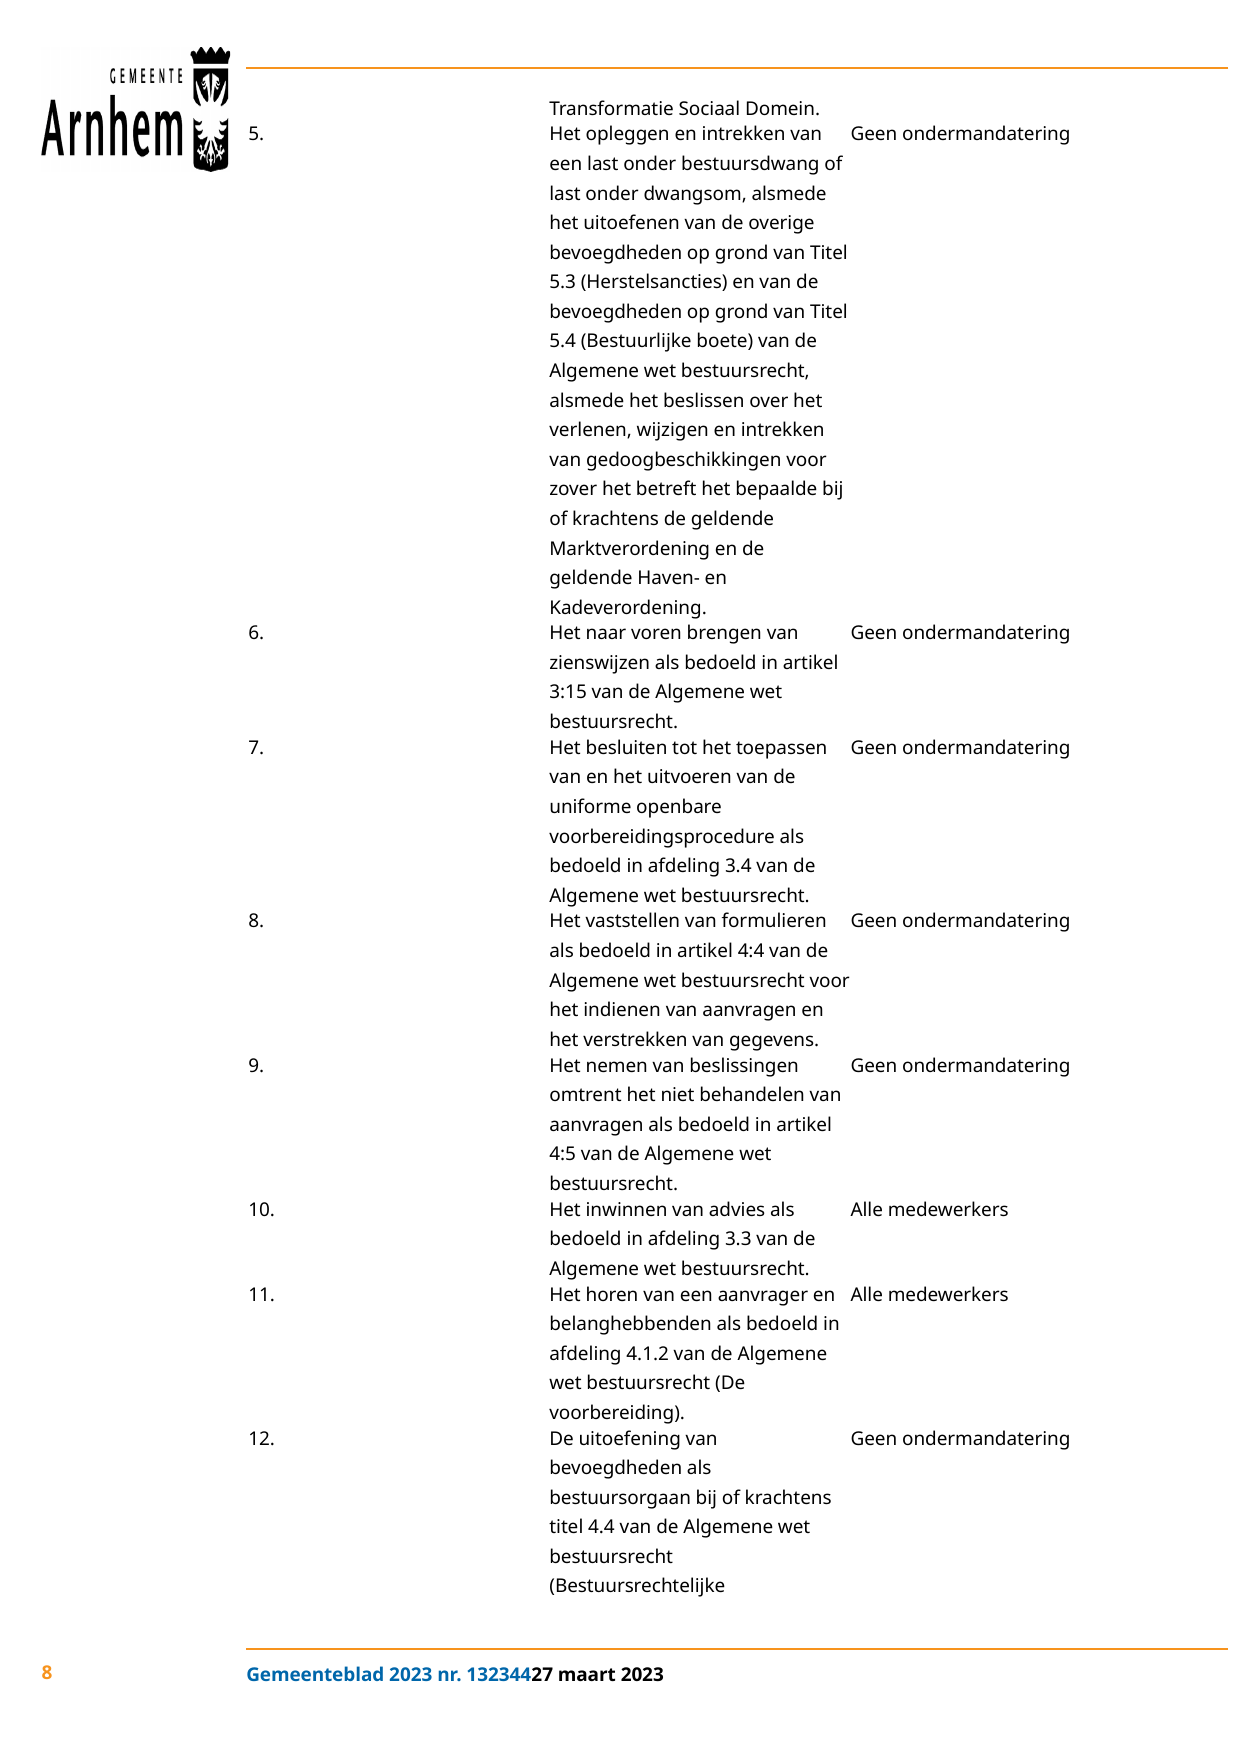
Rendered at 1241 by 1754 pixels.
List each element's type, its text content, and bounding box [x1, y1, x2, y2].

table_cell Het opleggen en intrekken van een last onder bestuursdwang of last onder dwangsom, alsmede het uitoefenen van de overige bevoegdheden op grond van Titel 5.3 (Herstelsancties) en van de bevoegdheden op grond van Titel 5.4 (Bestuurlijke boete) van de Algemene wet bestuursrecht, alsmede het beslissen over het verlenen, wijzigen en intrekken van gedoogbeschikkingen voor zover het betreft het bepaalde bij of krachtens de geldende Marktverordening en de geldende Haven- en Kadeverordening. [549, 121, 850, 619]
table_cell Het naar voren brengen van zienswijzen als bedoeld in artikel 3:15 van de Algemene wet bestuursrecht. [549, 620, 850, 734]
table_cell De uitoefening van bevoegdheden als bestuursorgaan bij of krachtens titel 4.4 van de Algemene wet bestuursrecht (Bestuursrechtelijke [549, 1425, 850, 1598]
table_cell Het nemen van beslissingen omtrent het niet behandelen van aanvragen als bedoeld in artikel 4:5 van de Algemene wet bestuursrecht. [549, 1052, 850, 1196]
table_cell [248, 734, 549, 908]
picture [41, 47, 231, 172]
table_cell Geen ondermandatering [850, 1052, 1152, 1196]
table_cell [248, 95, 549, 121]
table_cell Transformatie Sociaal Domein. [549, 95, 850, 121]
table_cell Geen ondermandatering [850, 121, 1152, 619]
table_cell [248, 1052, 549, 1196]
table_cell Geen ondermandatering [850, 908, 1152, 1052]
table_cell [248, 121, 549, 619]
table_cell Geen ondermandatering [850, 620, 1152, 734]
table_cell [248, 908, 549, 1052]
table_cell Geen ondermandatering [850, 734, 1152, 908]
table_cell [248, 1196, 549, 1281]
table_cell Alle medewerkers [850, 1196, 1152, 1281]
table_cell [248, 620, 549, 734]
table_cell [248, 1425, 549, 1598]
table_cell Het inwinnen van advies als bedoeld in afdeling 3.3 van de Algemene wet bestuursrecht. [549, 1196, 850, 1281]
table_cell Het horen van een aanvrager en belanghebbenden als bedoeld in afdeling 4.1.2 van de Algemene wet bestuursrecht (De voorbereiding). [549, 1281, 850, 1425]
table_cell [850, 95, 1152, 121]
table_cell Het vaststellen van formulieren als bedoeld in artikel 4:4 van de Algemene wet bestuursrecht voor het indienen van aanvragen en het verstrekken van gegevens. [549, 908, 850, 1052]
table_cell Het besluiten tot het toepassen van en het uitvoeren van de uniforme openbare voorbereidingsprocedure als bedoeld in afdeling 3.4 van de Algemene wet bestuursrecht. [549, 734, 850, 908]
table_cell [248, 1281, 549, 1425]
table_cell Alle medewerkers [850, 1281, 1152, 1425]
table_cell Geen ondermandatering [850, 1425, 1152, 1598]
